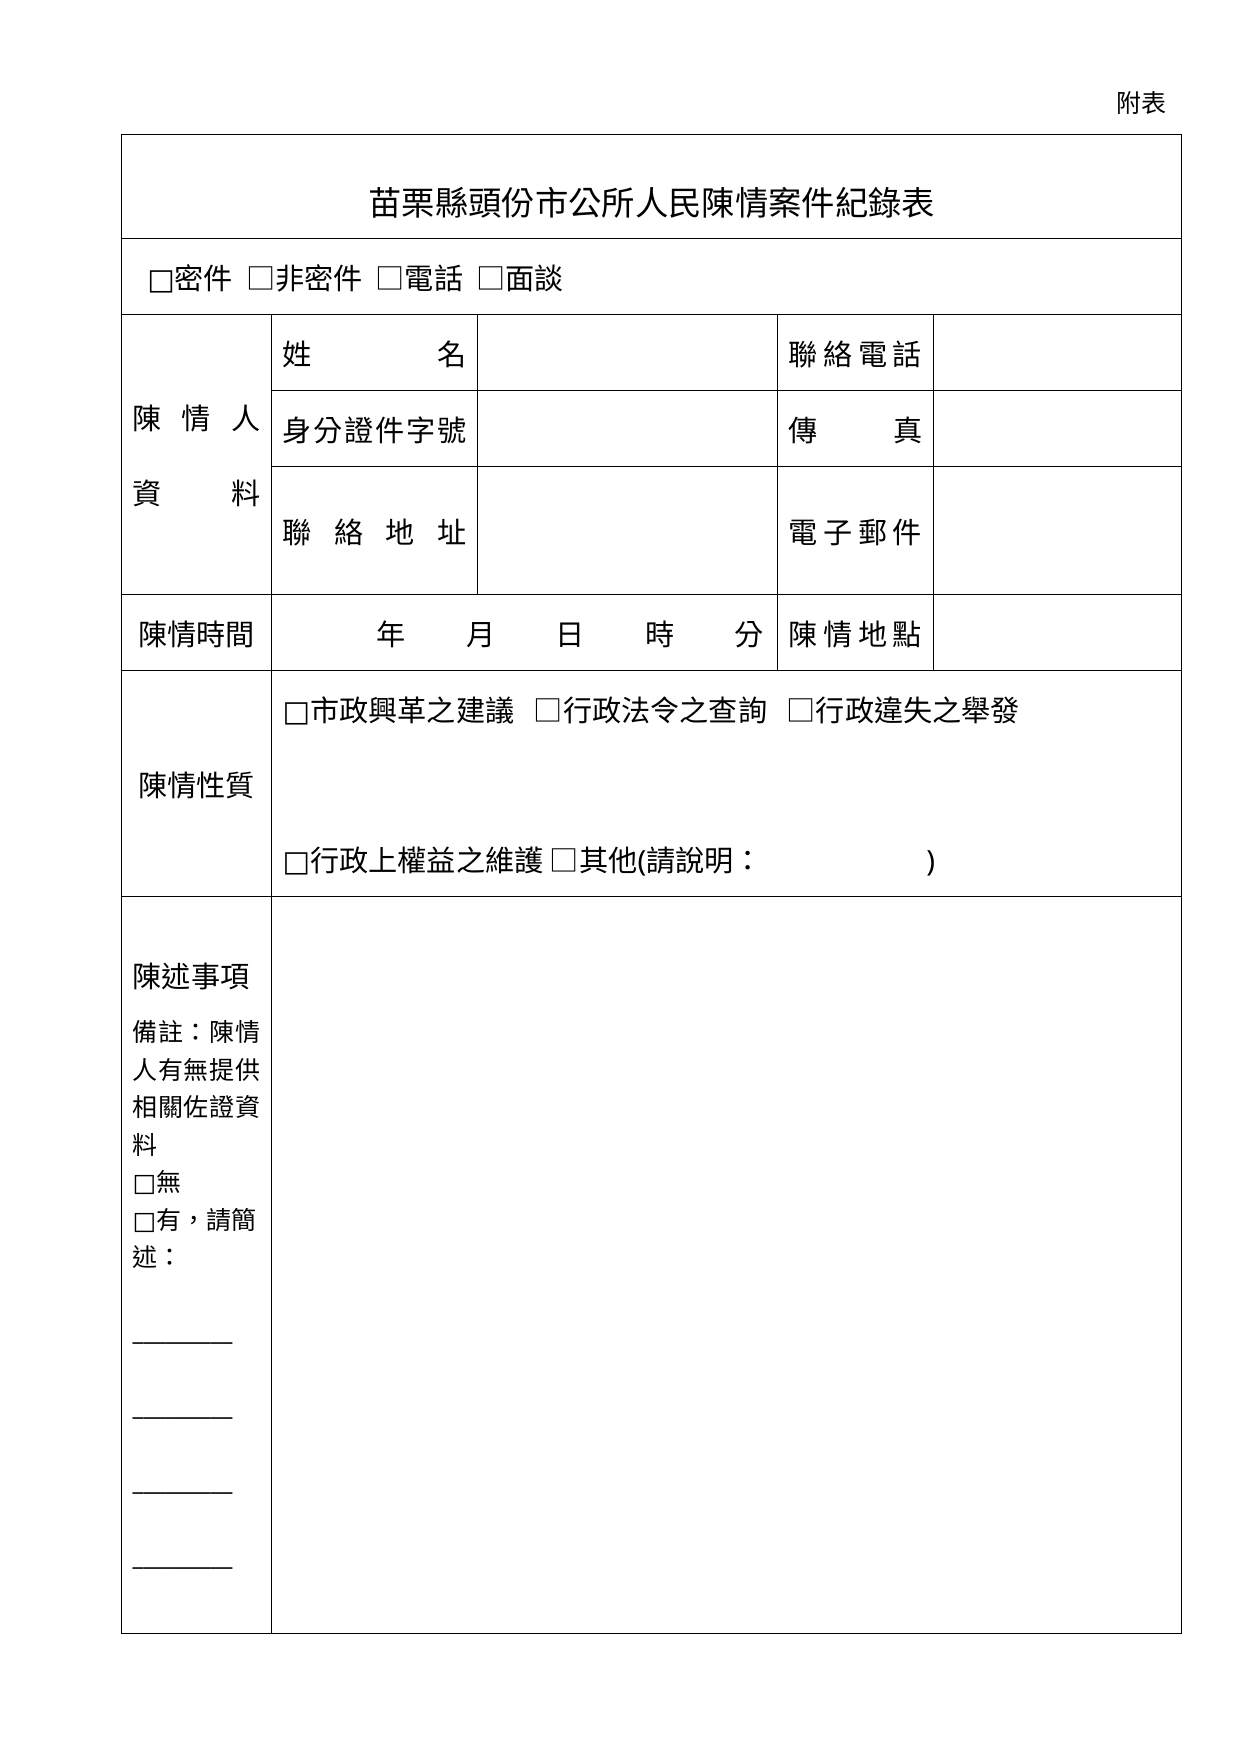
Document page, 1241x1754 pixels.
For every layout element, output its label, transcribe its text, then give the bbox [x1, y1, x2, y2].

table_cell □密件 □非密件 □電話 □面談 [122, 239, 1181, 314]
table_cell 年 月 日 時 分 [272, 595, 777, 670]
table_cell [272, 897, 1181, 1632]
table_cell 電子郵件 [778, 467, 933, 594]
table_cell 身分證件字號 [272, 391, 477, 466]
table_cell 聯絡地址 [272, 467, 477, 594]
table_cell [934, 315, 1181, 390]
table_cell 陳情人 資料 [122, 315, 271, 594]
table_cell □市政興革之建議 □行政法令之查詢 □行政違失之舉發 □行政上權益之維護 □其他(請說明： ) [272, 671, 1181, 896]
table_cell 聯絡電話 [778, 315, 933, 390]
table_cell [478, 467, 777, 594]
table_cell [934, 391, 1181, 466]
table_cell [478, 391, 777, 466]
table_cell [934, 467, 1181, 594]
table_cell 陳述事項 備註：陳情人有無提供相關佐證資料 □無 □有，請簡述： _________ _________ _________ _________ [122, 897, 271, 1632]
table_cell 傳真 [778, 391, 933, 466]
table_cell [934, 595, 1181, 670]
table_cell [478, 315, 777, 390]
table_header 苗栗縣頭份市公所人民陳情案件紀錄表 [122, 135, 1181, 238]
table_cell 陳情性質 [122, 671, 271, 896]
table_cell 姓名 [272, 315, 477, 390]
table_cell 陳情時間 [122, 595, 271, 670]
table_cell 陳情地點 [778, 595, 933, 670]
